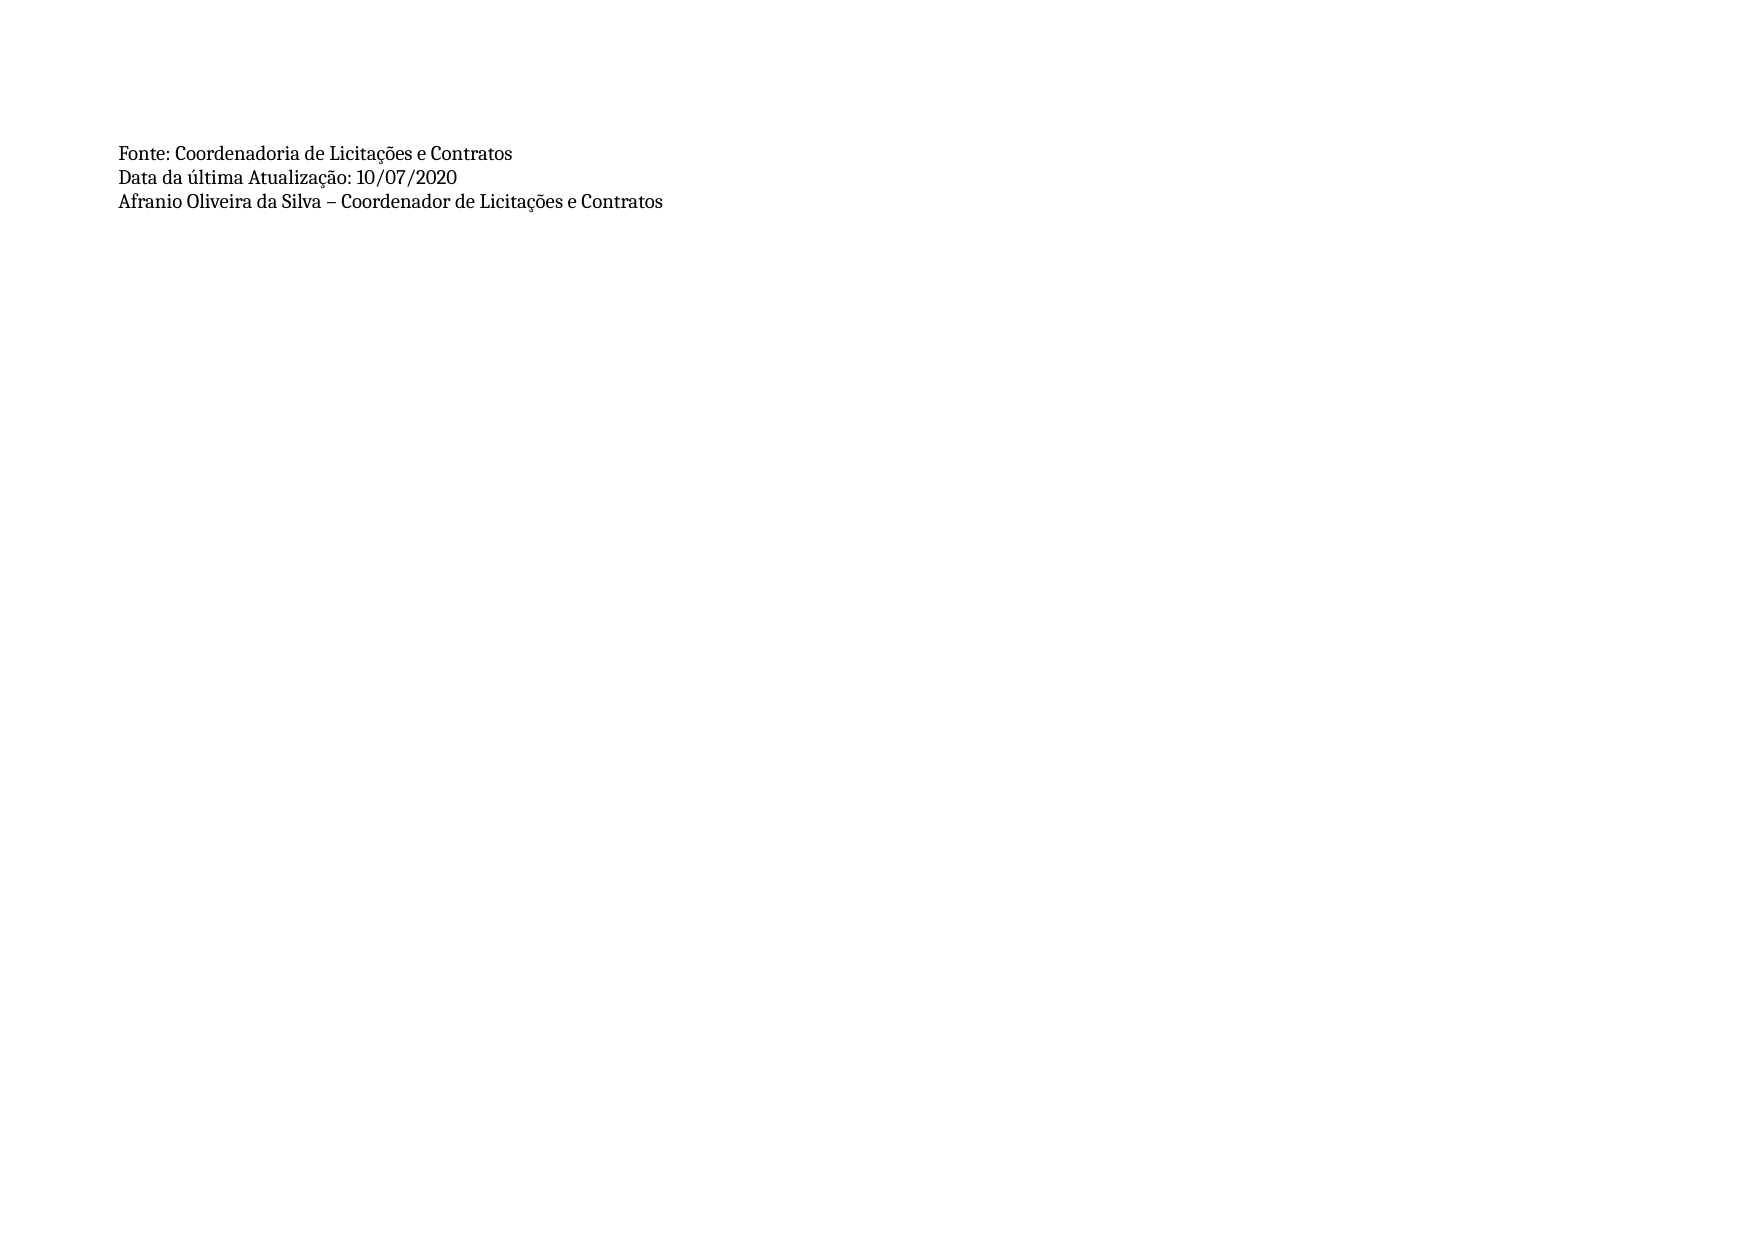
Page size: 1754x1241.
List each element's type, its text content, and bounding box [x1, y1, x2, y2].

text Afranio Oliveira da Silva – Coordenador de Licitações e Contratos [118, 190, 1636, 214]
text Fonte: Coordenadoria de Licitações e Contratos [118, 142, 1636, 166]
text Data da última Atualização: 10/07/2020 [118, 166, 1636, 190]
